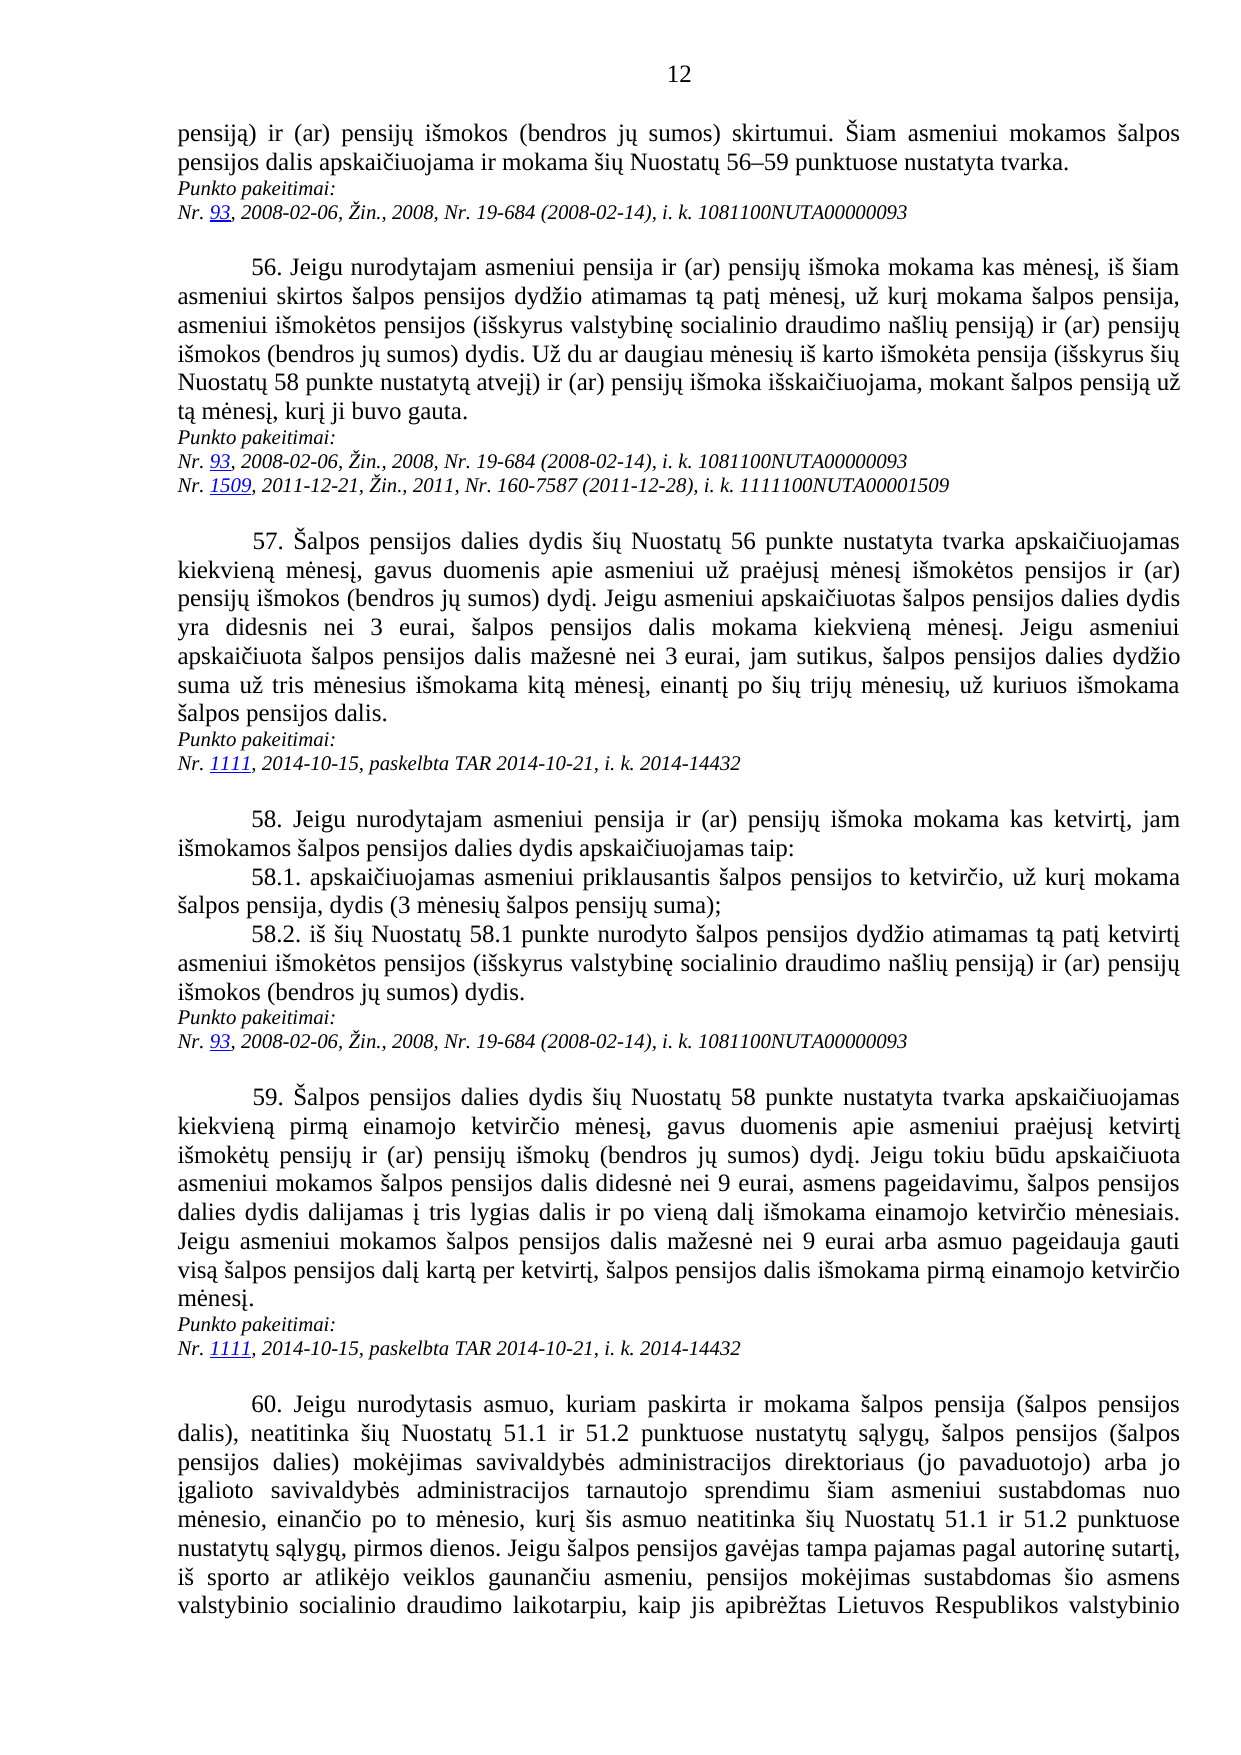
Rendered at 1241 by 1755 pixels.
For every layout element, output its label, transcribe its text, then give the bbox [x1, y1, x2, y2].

text pensiją) ir (ar) pensijų išmokos (bendros jų sumos) skirtumui. Šiam asmeniui mokamos šalpos pensijos dalis apskaičiuojama ir mokama šių Nuostatų 56–59 punktuose nustatyta tvarka. [177, 118, 1181, 176]
text Nr. 1111, 2014-10-15, paskelbta TAR 2014-10-21, i. k. 2014-14432 [177, 751, 1181, 775]
text Nr. 93, 2008-02-06, Žin., 2008, Nr. 19-684 (2008-02-14), i. k. 1081100NUTA00000093 [177, 200, 1181, 224]
text 58. Jeigu nurodytajam asmeniui pensija ir (ar) pensijų išmoka mokama kas ketvirtį, jam išmokamos šalpos pensijos dalies dydis apskaičiuojamas taip: [177, 804, 1181, 862]
text 57. Šalpos pensijos dalies dydis šių Nuostatų 56 punkte nustatyta tvarka apskaičiuojamas kiekvieną mėnesį, gavus duomenis apie asmeniui už praėjusį mėnesį išmokėtos pensijos ir (ar) pensijų išmokos (bendros jų sumos) dydį. Jeigu asmeniui apskaičiuotas šalpos pensijos dalies dydis yra didesnis nei 3 eurai, šalpos pensijos dalis mokama kiekvieną mėnesį. Jeigu asmeniui apskaičiuota šalpos pensijos dalis mažesnė nei 3 eurai, jam sutikus, šalpos pensijos dalies dydžio suma už tris mėnesius išmokama kitą mėnesį, einantį po šių trijų mėnesių, už kuriuos išmokama šalpos pensijos dalis. [177, 526, 1181, 727]
text Nr. 93, 2008-02-06, Žin., 2008, Nr. 19-684 (2008-02-14), i. k. 1081100NUTA00000093 [177, 1029, 1181, 1053]
text Punkto pakeitimai: [177, 1312, 1181, 1336]
text 58.1. apskaičiuojamas asmeniui priklausantis šalpos pensijos to ketvirčio, už kurį mokama šalpos pensija, dydis (3 mėnesių šalpos pensijų suma); [177, 862, 1181, 919]
text 60. Jeigu nurodytasis asmuo, kuriam paskirta ir mokama šalpos pensija (šalpos pensijos dalis), neatitinka šių Nuostatų 51.1 ir 51.2 punktuose nustatytų sąlygų, šalpos pensijos (šalpos pensijos dalies) mokėjimas savivaldybės administracijos direktoriaus (jo pavaduotojo) arba jo įgalioto savivaldybės administracijos tarnautojo sprendimu šiam asmeniui sustabdomas nuo mėnesio, einančio po to mėnesio, kurį šis asmuo neatitinka šių Nuostatų 51.1 ir 51.2 punktuose nustatytų sąlygų, pirmos dienos. Jeigu šalpos pensijos gavėjas tampa pajamas pagal autorinę sutartį, iš sporto ar atlikėjo veiklos gaunančiu asmeniu, pensijos mokėjimas sustabdomas šio asmens valstybinio socialinio draudimo laikotarpiu, kaip jis apibrėžtas Lietuvos Respublikos valstybinio [177, 1389, 1181, 1619]
text Nr. 1509, 2011-12-21, Žin., 2011, Nr. 160-7587 (2011-12-28), i. k. 1111100NUTA00001509 [177, 473, 1181, 497]
text 56. Jeigu nurodytajam asmeniui pensija ir (ar) pensijų išmoka mokama kas mėnesį, iš šiam asmeniui skirtos šalpos pensijos dydžio atimamas tą patį mėnesį, už kurį mokama šalpos pensija, asmeniui išmokėtos pensijos (išskyrus valstybinę socialinio draudimo našlių pensiją) ir (ar) pensijų išmokos (bendros jų sumos) dydis. Už du ar daugiau mėnesių iš karto išmokėta pensija (išskyrus šių Nuostatų 58 punkte nustatytą atvejį) ir (ar) pensijų išmoka išskaičiuojama, mokant šalpos pensiją už tą mėnesį, kurį ji buvo gauta. [177, 252, 1181, 425]
text 59. Šalpos pensijos dalies dydis šių Nuostatų 58 punkte nustatyta tvarka apskaičiuojamas kiekvieną pirmą einamojo ketvirčio mėnesį, gavus duomenis apie asmeniui praėjusį ketvirtį išmokėtų pensijų ir (ar) pensijų išmokų (bendros jų sumos) dydį. Jeigu tokiu būdu apskaičiuota asmeniui mokamos šalpos pensijos dalis didesnė nei 9 eurai, asmens pageidavimu, šalpos pensijos dalies dydis dalijamas į tris lygias dalis ir po vieną dalį išmokama einamojo ketvirčio mėnesiais. Jeigu asmeniui mokamos šalpos pensijos dalis mažesnė nei 9 eurai arba asmuo pageidauja gauti visą šalpos pensijos dalį kartą per ketvirtį, šalpos pensijos dalis išmokama pirmą einamojo ketvirčio mėnesį. [177, 1082, 1181, 1312]
text Punkto pakeitimai: [177, 425, 1181, 449]
text Punkto pakeitimai: [177, 727, 1181, 751]
text Nr. 1111, 2014-10-15, paskelbta TAR 2014-10-21, i. k. 2014-14432 [177, 1336, 1181, 1360]
text Punkto pakeitimai: [177, 176, 1181, 200]
text Punkto pakeitimai: [177, 1005, 1181, 1029]
text Nr. 93, 2008-02-06, Žin., 2008, Nr. 19-684 (2008-02-14), i. k. 1081100NUTA00000093 [177, 449, 1181, 473]
text 58.2. iš šių Nuostatų 58.1 punkte nurodyto šalpos pensijos dydžio atimamas tą patį ketvirtį asmeniui išmokėtos pensijos (išskyrus valstybinę socialinio draudimo našlių pensiją) ir (ar) pensijų išmokos (bendros jų sumos) dydis. [177, 919, 1181, 1005]
